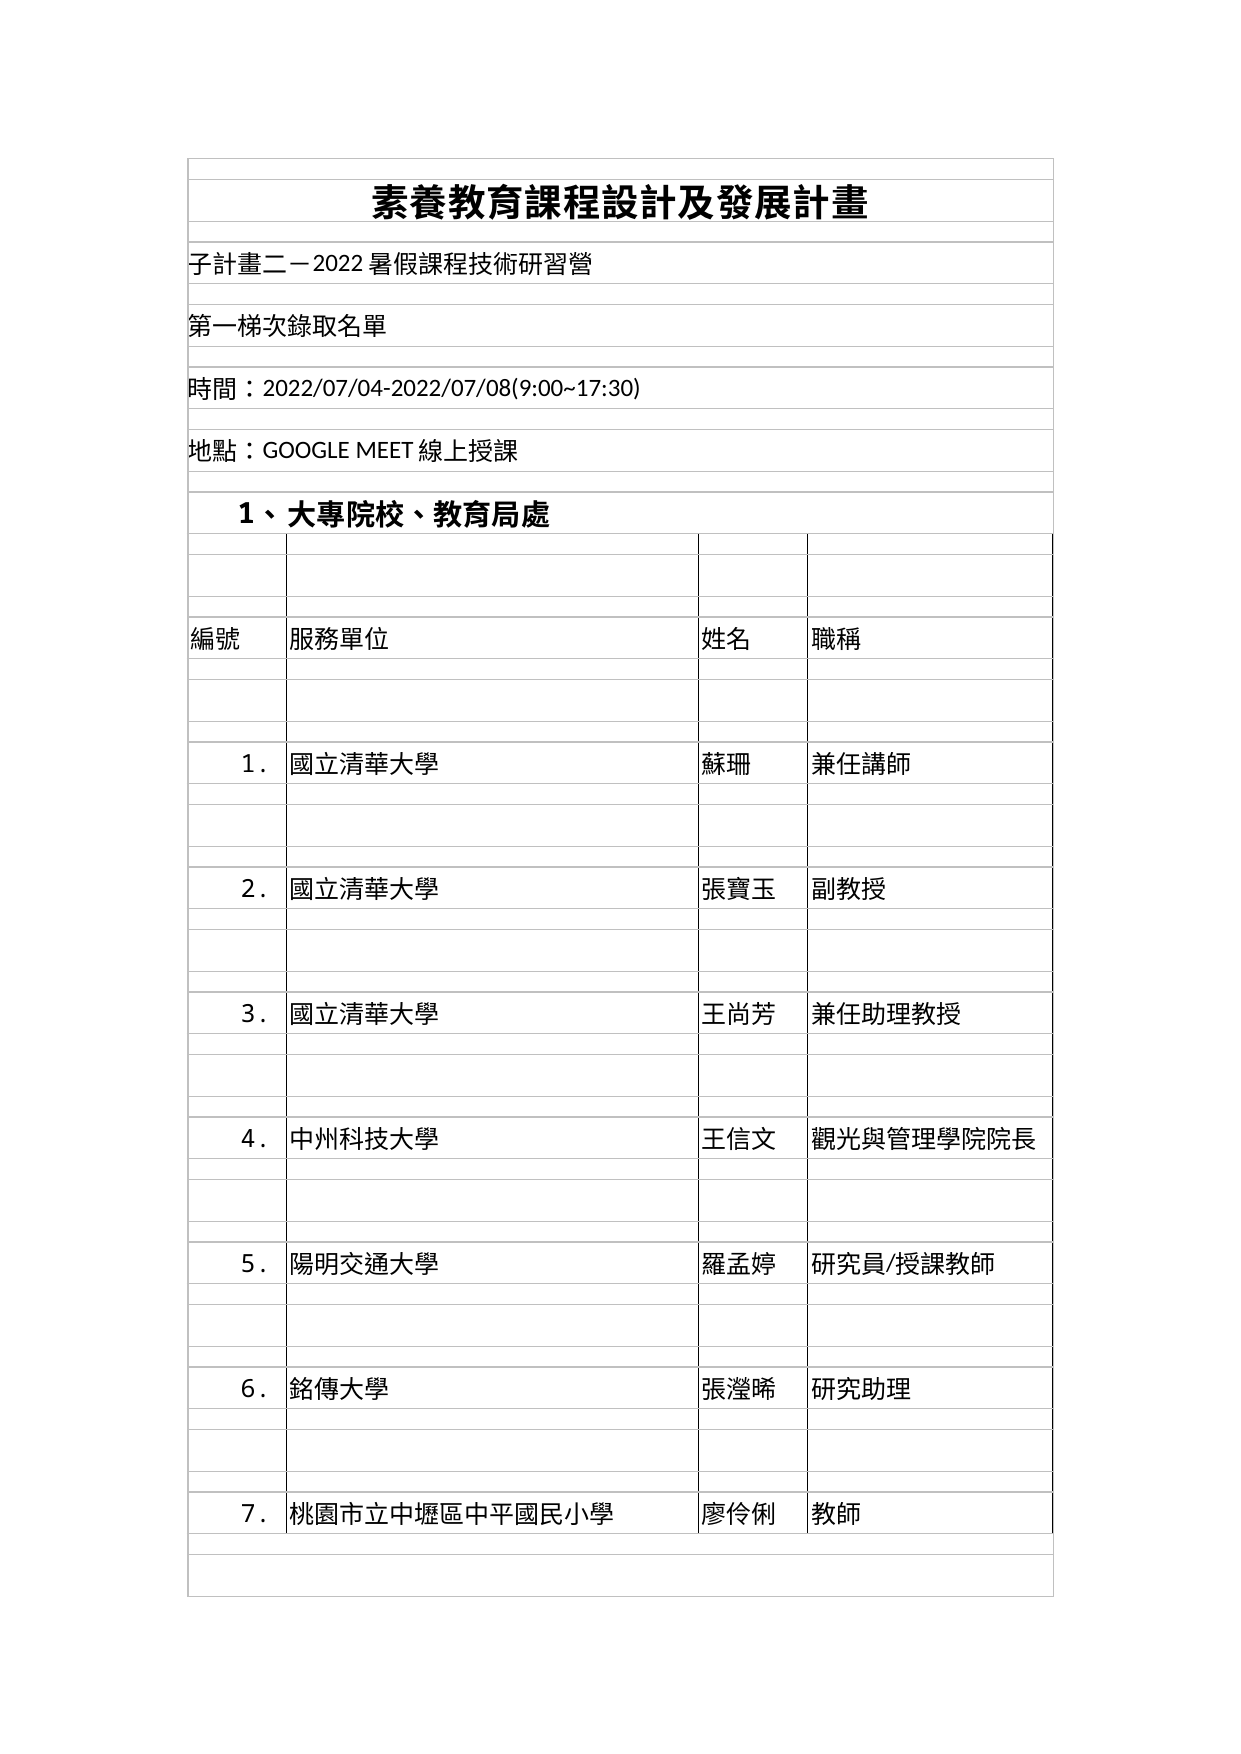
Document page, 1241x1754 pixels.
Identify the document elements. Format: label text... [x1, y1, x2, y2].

table_cell [699, 1034, 807, 1054]
table_cell [699, 1284, 807, 1304]
table_cell 張瀅晞 [699, 1368, 807, 1408]
table_cell [189, 1409, 286, 1429]
table_cell [808, 1430, 1052, 1471]
table_cell [699, 680, 807, 721]
table_cell [808, 1472, 1052, 1491]
table_cell 教師 [808, 1493, 1052, 1533]
table_cell [699, 659, 807, 679]
table_cell [808, 1034, 1052, 1054]
table_cell [699, 1055, 807, 1096]
table_cell 副教授 [808, 868, 1052, 908]
table_cell 陽明交通大學 [287, 1243, 698, 1283]
table_header [808, 534, 1052, 554]
table_cell [699, 1180, 807, 1221]
table_cell 國立清華大學 [287, 743, 698, 783]
table_cell [287, 1305, 698, 1346]
table_cell 王尚芳 [699, 993, 807, 1033]
table_cell [189, 1347, 286, 1366]
table_cell [808, 909, 1052, 929]
table_cell [287, 1284, 698, 1304]
table_header 職稱 [808, 618, 1052, 658]
table_cell [699, 784, 807, 804]
table_cell [189, 1493, 286, 1533]
table_cell [287, 847, 698, 866]
table_cell 兼任助理教授 [808, 993, 1052, 1033]
table_cell [808, 1284, 1052, 1304]
table_cell [699, 1347, 807, 1366]
table_cell [808, 1347, 1052, 1366]
text [189, 347, 1053, 366]
table_header [808, 597, 1052, 616]
table_cell [189, 680, 286, 721]
table_cell [189, 743, 286, 783]
table_cell [808, 1097, 1052, 1116]
table_cell [189, 1055, 286, 1096]
table_cell 蘇珊 [699, 743, 807, 783]
table_cell [287, 722, 698, 741]
table_cell [808, 847, 1052, 866]
table_header [189, 597, 286, 616]
table_header 服務單位 [287, 618, 698, 658]
text [189, 409, 1053, 429]
table_cell [287, 1430, 698, 1471]
table_cell [699, 1430, 807, 1471]
table_cell 廖伶俐 [699, 1493, 807, 1533]
table_header [808, 555, 1052, 596]
table_cell 兼任講師 [808, 743, 1052, 783]
table_cell [808, 784, 1052, 804]
table_cell [287, 930, 698, 971]
table_cell 張寶玉 [699, 868, 807, 908]
table_cell [189, 1222, 286, 1241]
table_header [699, 555, 807, 596]
table_header [287, 555, 698, 596]
table_cell [287, 784, 698, 804]
text [189, 159, 1053, 179]
table_cell [189, 930, 286, 971]
table_cell [808, 1055, 1052, 1096]
text 地點：GOOGLE MEET線上授課 [189, 430, 1053, 471]
table_cell [808, 805, 1052, 846]
table_cell 研究員/授課教師 [808, 1243, 1052, 1283]
table_cell [808, 930, 1052, 971]
table_cell [699, 1472, 807, 1491]
table_cell [699, 847, 807, 866]
table_cell [699, 1409, 807, 1429]
table_cell [189, 1305, 286, 1346]
table_cell [189, 1430, 286, 1471]
table_cell [808, 1409, 1052, 1429]
table_cell [287, 1055, 698, 1096]
table_cell [287, 909, 698, 929]
table_cell [699, 972, 807, 991]
table_cell [808, 1222, 1052, 1241]
table_cell [189, 784, 286, 804]
table_header 姓名 [699, 618, 807, 658]
table_cell 中州科技大學 [287, 1118, 698, 1158]
table_cell [808, 1159, 1052, 1179]
table_cell [287, 1472, 698, 1491]
table_cell [189, 659, 286, 679]
table_cell [189, 1097, 286, 1116]
table_cell [699, 1305, 807, 1346]
list [237, 472, 1053, 491]
table_cell [189, 805, 286, 846]
table_cell [808, 722, 1052, 741]
table_cell 國立清華大學 [287, 993, 698, 1033]
table_cell [808, 1180, 1052, 1221]
table_cell [808, 659, 1052, 679]
table_cell 王信文 [699, 1118, 807, 1158]
table_cell [189, 972, 286, 991]
table_cell [808, 1305, 1052, 1346]
table_cell 銘傳大學 [287, 1368, 698, 1408]
table_cell [287, 805, 698, 846]
table_cell [189, 722, 286, 741]
table_cell [189, 909, 286, 929]
table_cell [189, 1472, 286, 1491]
text [189, 284, 1053, 304]
table_cell [189, 1159, 286, 1179]
table_cell 羅孟婷 [699, 1243, 807, 1283]
table_cell [287, 659, 698, 679]
table_cell [287, 972, 698, 991]
table_cell 國立清華大學 [287, 868, 698, 908]
table_cell [189, 847, 286, 866]
table_cell [189, 1118, 286, 1158]
text 子計畫二－2022暑假課程技術研習營 [189, 243, 1053, 283]
text 時間：2022/07/04-2022/07/08(9:00~17:30) [189, 368, 1053, 408]
table_cell [189, 1180, 286, 1221]
table_cell [287, 1222, 698, 1241]
table_cell [287, 1180, 698, 1221]
table_cell [808, 972, 1052, 991]
table_cell [287, 1159, 698, 1179]
table_cell [699, 930, 807, 971]
table_cell [189, 1368, 286, 1408]
table_cell [699, 1222, 807, 1241]
text [189, 222, 1053, 241]
table_cell [287, 1347, 698, 1366]
table_cell 桃園市立中壢區中平國民小學 [287, 1493, 698, 1533]
text 第一梯次錄取名單 [189, 305, 1053, 346]
table_cell [287, 1409, 698, 1429]
table_cell [699, 909, 807, 929]
table_cell [699, 1159, 807, 1179]
table_cell 觀光與管理學院院長 [808, 1118, 1052, 1158]
table_cell [699, 805, 807, 846]
table_header [699, 534, 807, 554]
table_header [287, 597, 698, 616]
table_cell 研究助理 [808, 1368, 1052, 1408]
list 大專院校、教育局處 [237, 493, 1053, 533]
table_cell [287, 680, 698, 721]
table_header [287, 534, 698, 554]
table_cell [287, 1034, 698, 1054]
table_cell [808, 680, 1052, 721]
table_cell [699, 1097, 807, 1116]
table_header [699, 597, 807, 616]
table_cell [189, 868, 286, 908]
table_cell [189, 1034, 286, 1054]
table_cell [287, 1097, 698, 1116]
table_header 編號 [189, 618, 286, 658]
table_cell [189, 993, 286, 1033]
table_cell [699, 722, 807, 741]
table_header [189, 555, 286, 596]
table_header [189, 534, 286, 554]
table_cell [189, 1243, 286, 1283]
table_cell [189, 1284, 286, 1304]
text 素養教育課程設計及發展計畫 [189, 180, 1053, 221]
